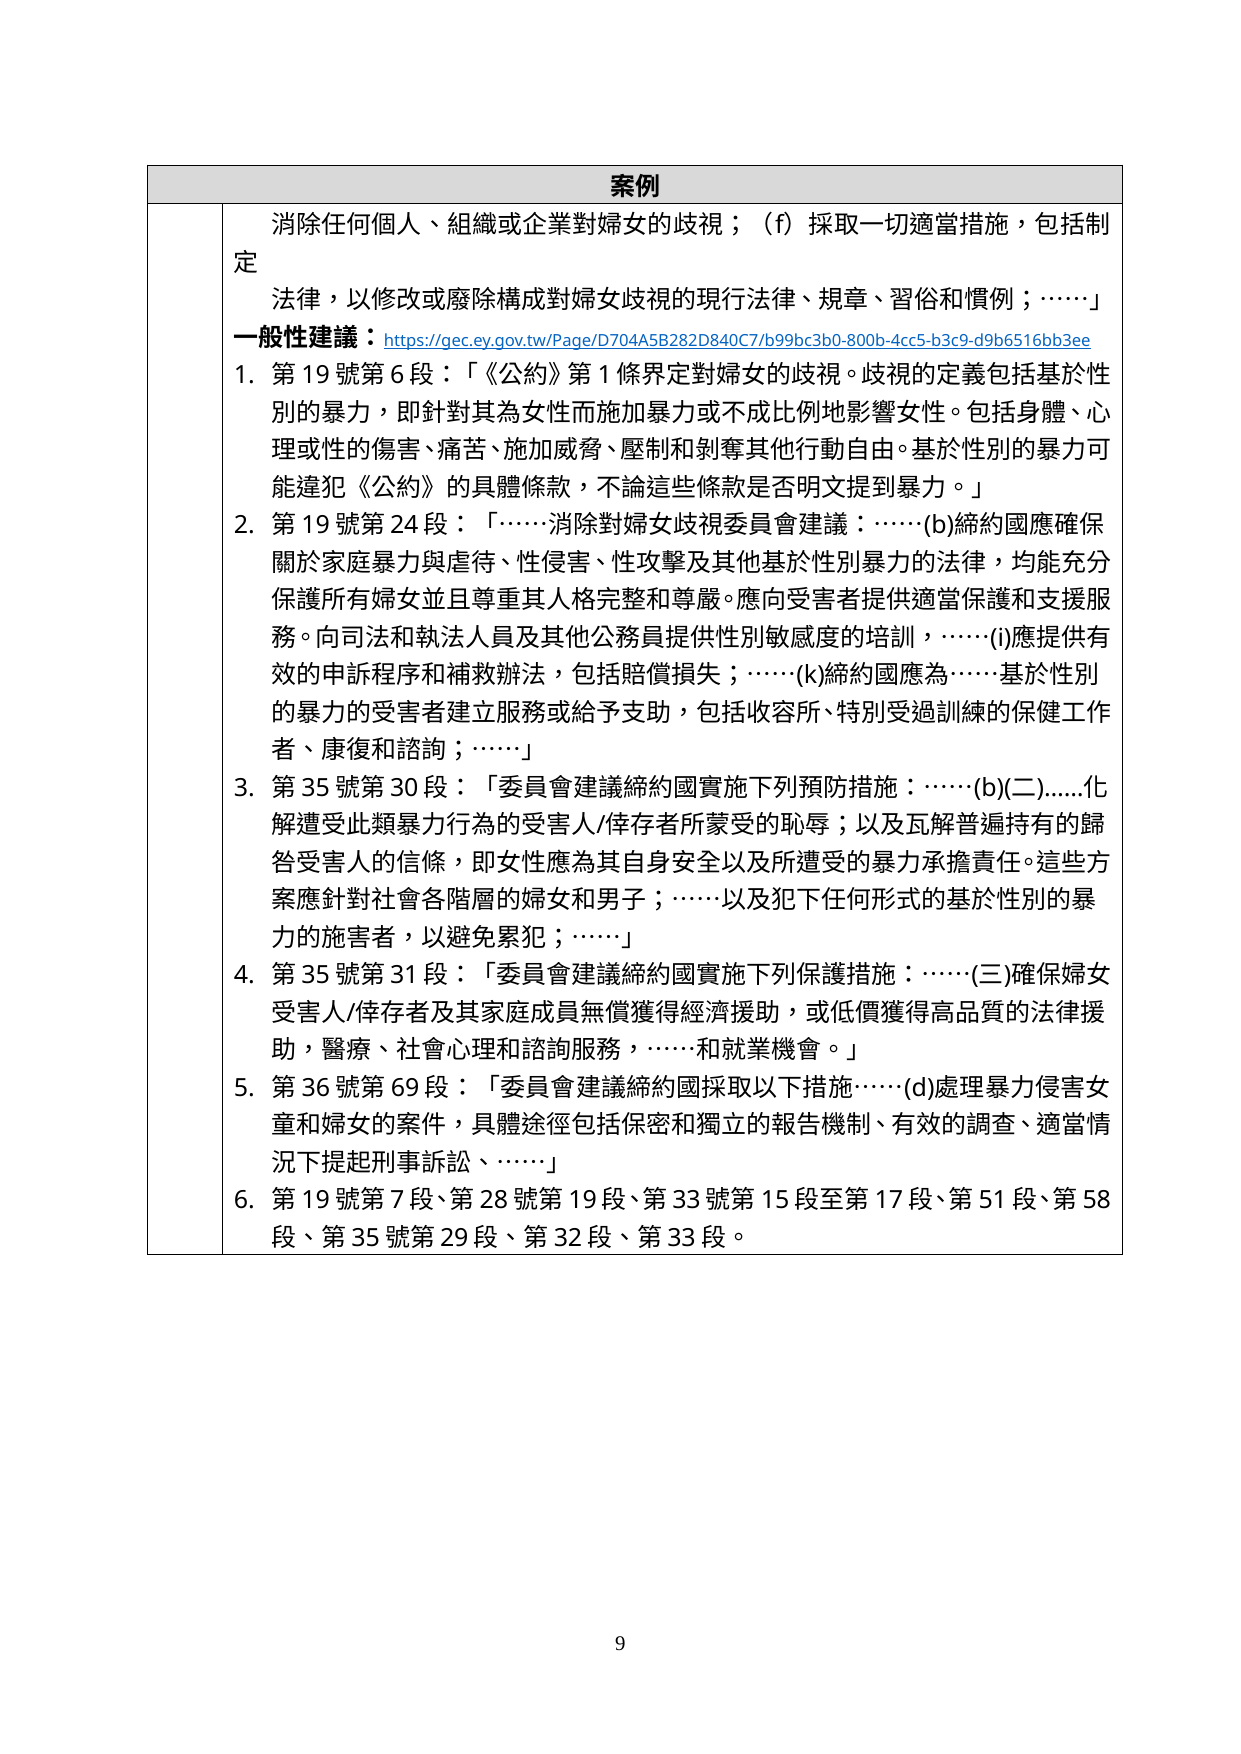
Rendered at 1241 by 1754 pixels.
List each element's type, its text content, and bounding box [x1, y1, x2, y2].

table_header 案例 [148, 166, 1122, 203]
table_cell 消除任何個人、組織或企業對婦女的歧視；（f）採取一切適當措施，包括制定 法律，以修改或廢除構成對婦女歧視的現行法律、規章、習俗和慣例；……」 一般性建議：https://gec.ey.gov.tw/Page/D704A5B282D840C7/b99bc3b0-800b-4cc5-b3c9-d9b6516bb3ee 第19號第6段：「《公約》第1條界定對婦女的歧視。歧視的定義包括基於性別的暴力，即針對其為女性而施加暴力或不成比例地影響女性。包括身體、心理或性的傷害、痛苦、施加威脅、壓制和剝奪其他行動自由。基於性別的暴力可能違犯《公約》的具體條款，不論這些條款是否明文提到暴力。」 第19號第24段：「……消除對婦女歧視委員會建議：……(b)締約國應確保關於家庭暴力與虐待、性侵害、性攻擊及其他基於性別暴力的法律，均能充分保護所有婦女並且尊重其人格完整和尊嚴。應向受害者提供適當保護和支援服務。向司法和執法人員及其他公務員提供性別敏感度的培訓，……(i)應提供有效的申訴程序和補救辦法，包括賠償損失；……(k)締約國應為……基於性別的暴力的受害者建立服務或給予支助，包括收容所、特別受過訓練的保健工作者、康復和諮詢；……」 第35號第30段：「委員會建議締約國實施下列預防措施：……(b)(二)……化解遭受此類暴力行為的受害人/倖存者所蒙受的恥辱；以及瓦解普遍持有的歸咎受害人的信條，即女性應為其自身安全以及所遭受的暴力承擔責任。這些方案應針對社會各階層的婦女和男子；……以及犯下任何形式的基於性別的暴力的施害者，以避免累犯；……」 第35號第31段：「委員會建議締約國實施下列保護措施：……(三)確保婦女受害人/倖存者及其家庭成員無償獲得經濟援助，或低價獲得高品質的法律援助，醫療、社會心理和諮詢服務，……和就業機會。」 第36號第69段：「委員會建議締約國採取以下措施……(d)處理暴力侵害女童和婦女的案件，具體途徑包括保密和獨立的報告機制、有效的調查、適當情況下提起刑事訴訟、……」 第19號第7段、第28號第19段、第33號第15段至第17段、第51段、第58段、第35號第29段、第32段、第33段。 [223, 204, 1122, 1254]
table_cell [148, 204, 222, 1254]
